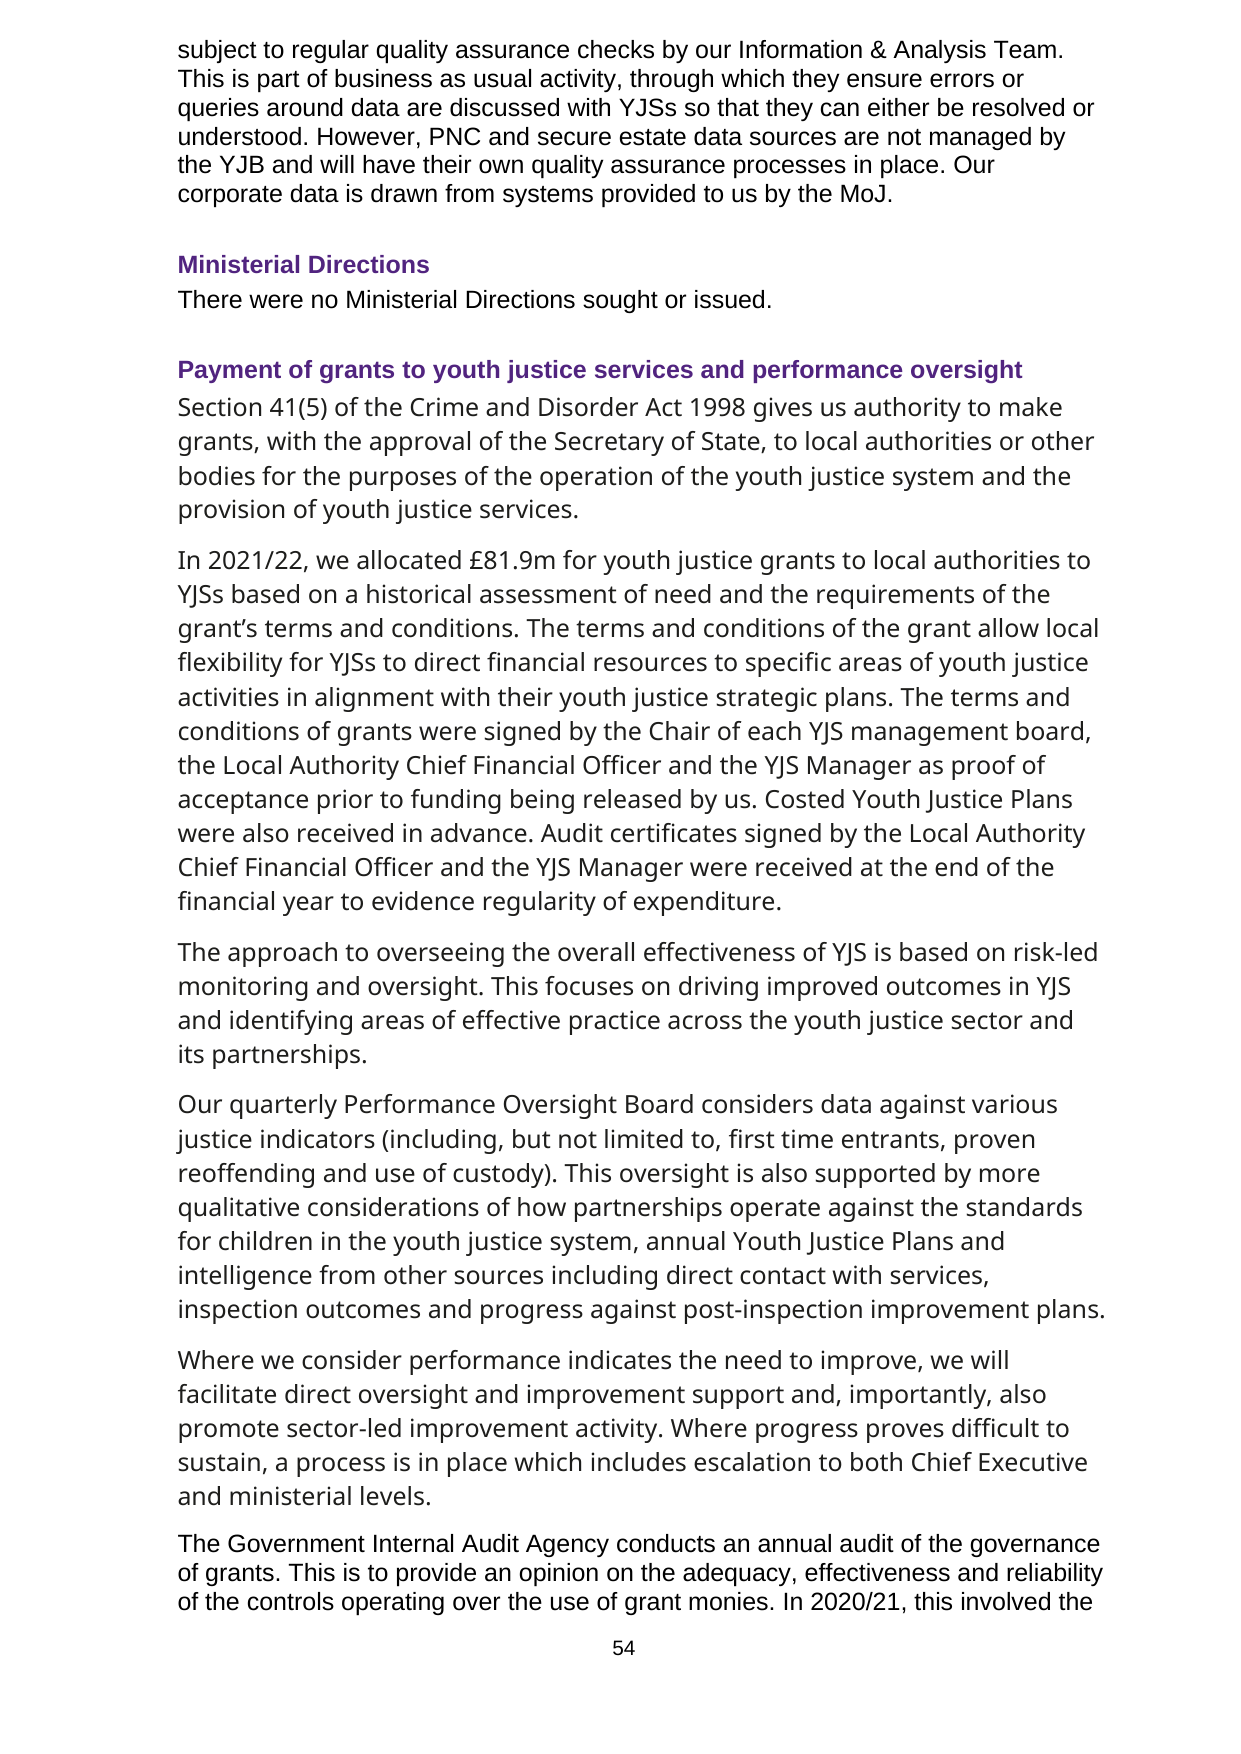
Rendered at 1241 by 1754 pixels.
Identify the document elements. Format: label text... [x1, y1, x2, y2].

text Where we consider performance indicates the need to improve, we will facilitate direct oversight and improvement support and, importantly, also promote sector-led improvement activity. Where progress proves difficult to sustain, a process is in place which includes escalation to both Chief Executive and ministerial levels. [177, 1342, 1107, 1513]
subtitle Payment of grants to youth justice services and performance oversight [177, 355, 1107, 384]
subtitle Ministerial Directions [177, 249, 1107, 278]
text In 2021/22, we allocated £81.9m for youth justice grants to local authorities to YJSs based on a historical assessment of need and the requirements of the grant’s terms and conditions. The terms and conditions of the grant allow local flexibility for YJSs to direct financial resources to specific areas of youth justice activities in alignment with their youth justice strategic plans. The terms and conditions of grants were signed by the Chair of each YJS management board, the Local Authority Chief Financial Officer and the YJS Manager as proof of acceptance prior to funding being released by us. Costed Youth Justice Plans were also received in advance. Audit certificates signed by the Local Authority Chief Financial Officer and the YJS Manager were received at the end of the financial year to evidence regularity of expenditure. [177, 543, 1107, 918]
text The Government Internal Audit Agency conducts an annual audit of the governance of grants. This is to provide an opinion on the adequacy, effectiveness and reliability of the controls operating over the use of grant monies. In 2020/21, this involved the [177, 1529, 1107, 1616]
text There were no Ministerial Directions sought or issued. [177, 284, 1107, 313]
text Our quarterly Performance Oversight Board considers data against various justice indicators (including, but not limited to, first time entrants, proven reoffending and use of custody). This oversight is also supported by more qualitative considerations of how partnerships operate against the standards for children in the youth justice system, annual Youth Justice Plans and intelligence from other sources including direct contact with services, inspection outcomes and progress against post-inspection improvement plans. [177, 1087, 1107, 1326]
text The approach to overseeing the overall effectiveness of YJS is based on risk-led monitoring and oversight. This focuses on driving improved outcomes in YJS and identifying areas of effective practice across the youth justice sector and its partnerships. [177, 934, 1107, 1071]
text subject to regular quality assurance checks by our Information & Analysis Team. This is part of business as usual activity, through which they ensure errors or queries around data are discussed with YJSs so that they can either be resolved or understood. However, PNC and secure estate data sources are not managed by the YJB and will have their own quality assurance processes in place. Our corporate data is drawn from systems provided to us by the MoJ. [177, 35, 1107, 208]
text Section 41(5) of the Crime and Disorder Act 1998 gives us authority to make grants, with the approval of the Secretary of State, to local authorities or other bodies for the purposes of the operation of the youth justice system and the provision of youth justice services. [177, 390, 1107, 526]
